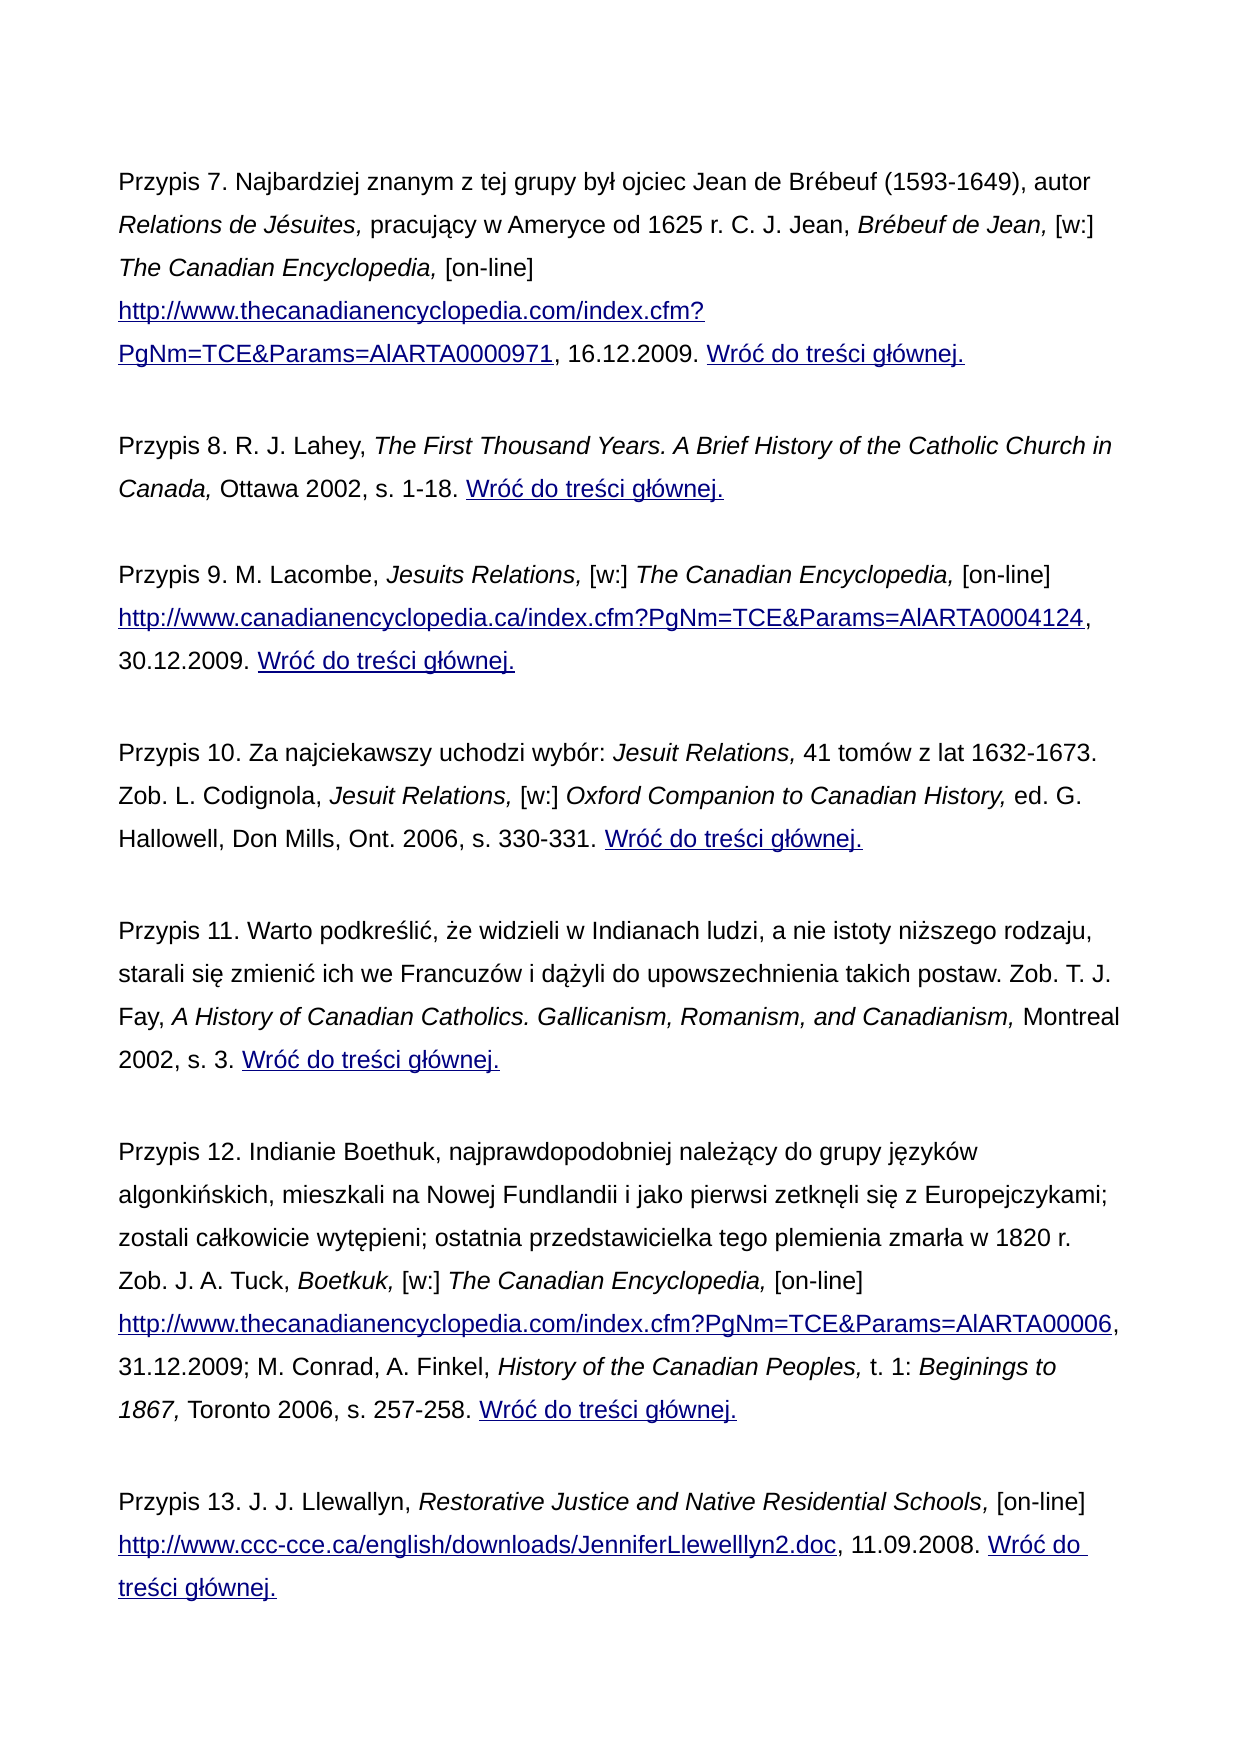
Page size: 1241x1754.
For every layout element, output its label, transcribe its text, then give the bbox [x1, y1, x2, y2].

text Przypis 12. Indianie Boethuk, najprawdopodobniej należący do grupy języków algonkińskich, mieszkali na Nowej Fundlandii i jako pierwsi zetknęli się z Europejczykami; zostali całkowicie wytępieni; ostatnia przedstawicielka tego plemienia zmarła w 1820 r. Zob. J. A. Tuck, Boetkuk, [w:] The Canadian Encyclopedia, [on-line] http://www.thecanadianencyclopedia.com/index.cfm?PgNm=TCE&Params=AlARTA00006, 31.12.2009; M. Conrad, A. Finkel, History of the Canadian Peoples, t. 1: Beginings to 1867, Toronto 2006, s. 257-258. Wróć do treści głównej. [118, 1137, 1122, 1424]
text Przypis 13. J. J. Llewallyn, Restorative Justice and Native Residential Schools, [on-line] http://www.ccc-cce.ca/english/downloads/JenniferLlewelllyn2.doc, 11.09.2008. Wróć do treści głównej. [118, 1487, 1122, 1602]
text Przypis 7. Najbardziej znanym z tej grupy był ojciec Jean de Brébeuf (1593-1649), autor Relations de Jésuites, pracujący w Ameryce od 1625 r. C. J. Jean, Brébeuf de Jean, [w:] The Canadian Encyclopedia, [on-line] http://www.thecanadianencyclopedia.com/index.cfm?PgNm=TCE&Params=AlARTA0000971, 16.12.2009. Wróć do treści głównej. [118, 167, 1122, 368]
text Przypis 11. Warto podkreślić, że widzieli w Indianach ludzi, a nie istoty niższego rodzaju, starali się zmienić ich we Francuzów i dążyli do upowszechnienia takich postaw. Zob. T. J. Fay, A History of Canadian Catholics. Gallicanism, Romanism, and Canadianism, Montreal 2002, s. 3. Wróć do treści głównej. [118, 916, 1122, 1074]
text Przypis 10. Za najciekawszy uchodzi wybór: Jesuit Relations, 41 tomów z lat 1632-1673. Zob. L. Codignola, Jesuit Relations, [w:] Oxford Companion to Canadian History, ed. G. Hallowell, Don Mills, Ont. 2006, s. 330-331. Wróć do treści głównej. [118, 738, 1122, 853]
text Przypis 9. M. Lacombe, Jesuits Relations, [w:] The Canadian Encyclopedia, [on-line] http://www.canadianencyclopedia.ca/index.cfm?PgNm=TCE&Params=AlARTA0004124, 30.12.2009. Wróć do treści głównej. [118, 560, 1122, 675]
text Przypis 8. R. J. Lahey, The First Thousand Years. A Brief History of the Catholic Church in Canada, Ottawa 2002, s. 1-18. Wróć do treści głównej. [118, 431, 1122, 502]
